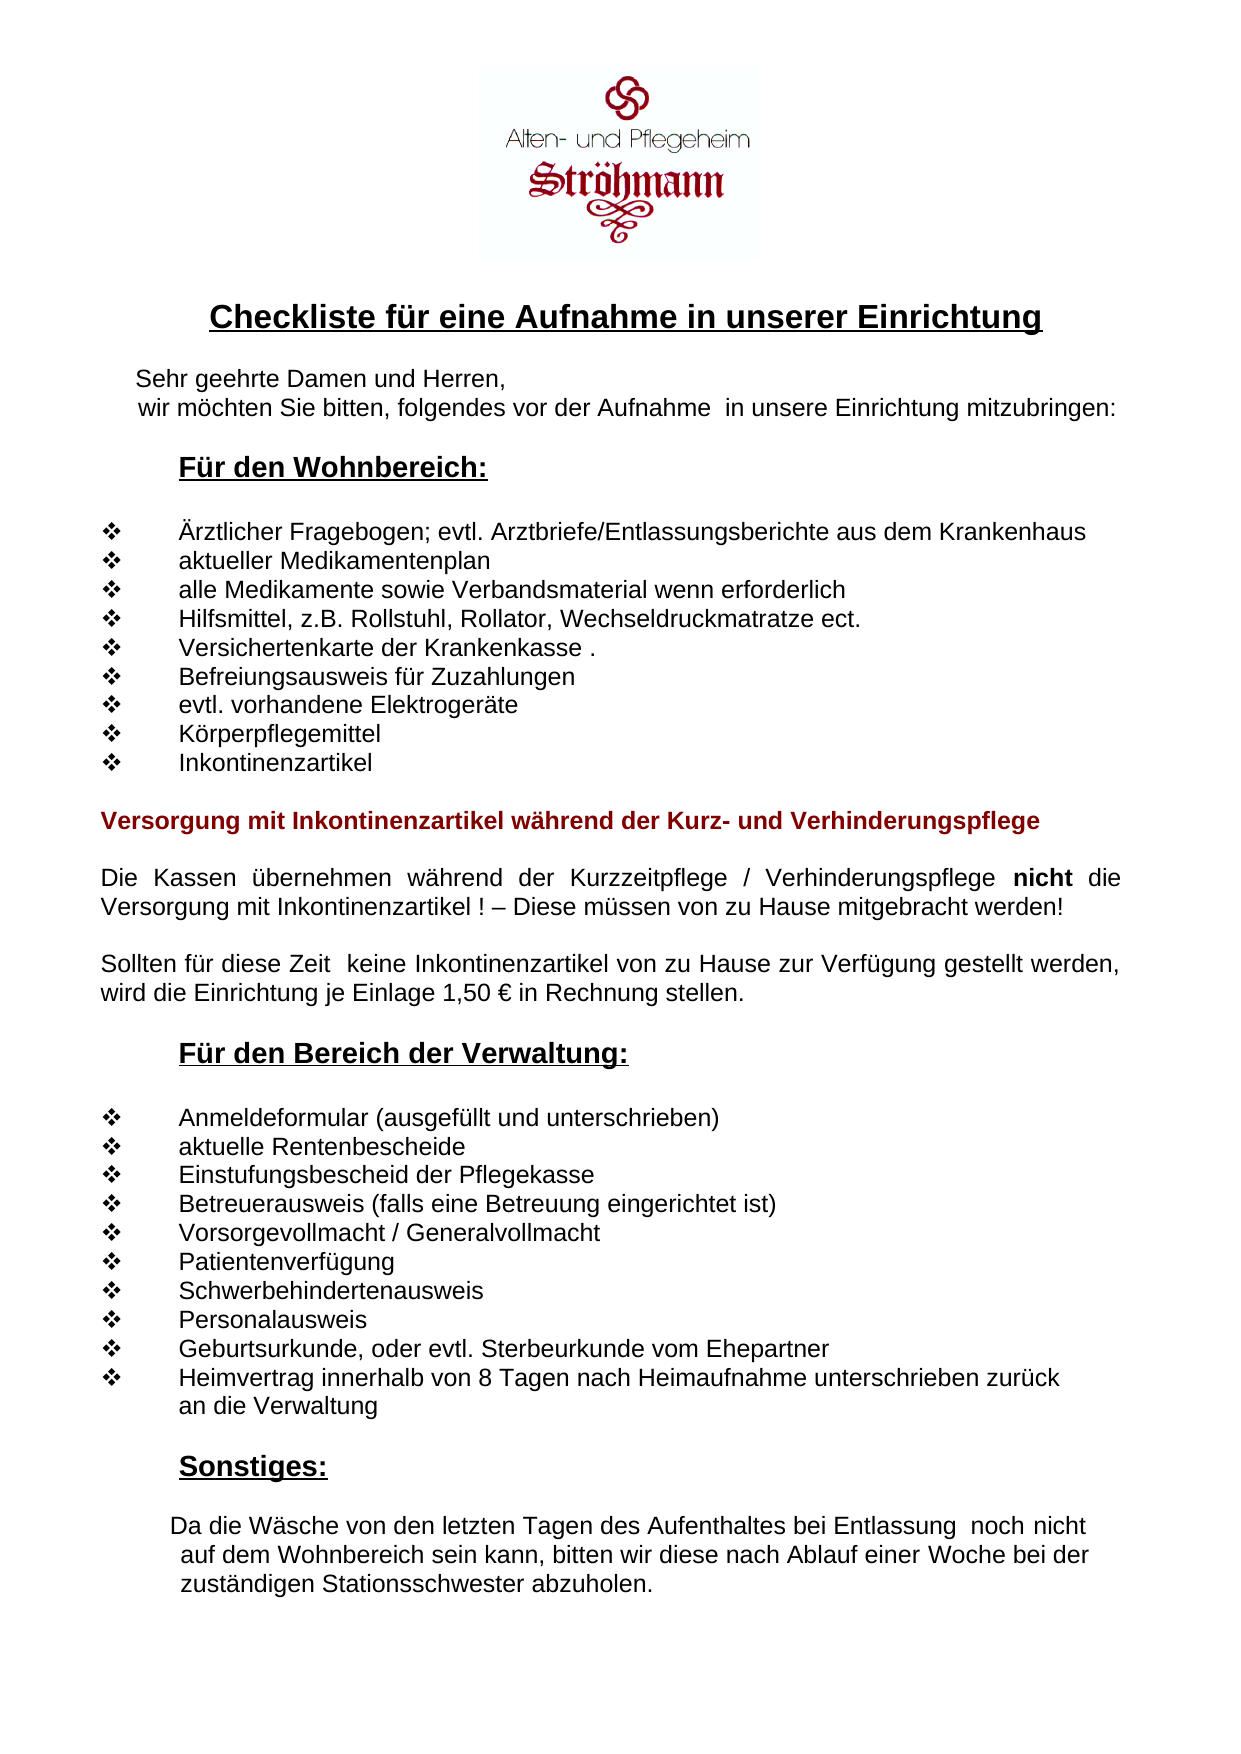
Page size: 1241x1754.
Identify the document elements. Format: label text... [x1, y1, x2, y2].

text Die Kassen übernehmen während der Kurzzeitpflege / Verhinderungspflege nicht die Versorgung mit Inkontinenzartikel ! – Diese müssen von zu Hause mitgebracht werden! [100, 863, 1121, 921]
text Sonstiges: [178, 1449, 1053, 1482]
text wir möchten Sie bitten, folgendes vor der Aufnahme in unsere Einrichtung mitzubringen: [138, 393, 1151, 421]
list Betreuerausweis (falls eine Betreuung eingerichtet ist) [100, 1189, 1151, 1218]
list Anmeldeformular (ausgefüllt und unterschrieben) [100, 1103, 1151, 1132]
text an die Verwaltung [100, 1391, 1151, 1420]
picture [477, 66, 760, 259]
list Körperpflegemittel [100, 719, 1151, 748]
list Hilfsmittel, z.B. Rollstuhl, Rollator, Wechseldruckmatratze ect. [100, 604, 1151, 633]
list Patientenverfügung [100, 1247, 1151, 1276]
list Schwerbehindertenausweis [100, 1276, 1151, 1305]
list Befreiungsausweis für Zuzahlungen [100, 662, 1151, 690]
list Ärztlicher Fragebogen; evtl. Arztbriefe/Entlassungsberichte aus dem Krankenhaus [100, 517, 1151, 546]
text Für den Wohnbereich: [100, 450, 1151, 484]
subtitle Checkliste für eine Aufnahme in unserer Einrichtung [100, 297, 1151, 335]
list Vorsorgevollmacht / Generalvollmacht [100, 1218, 1151, 1247]
list Personalausweis [100, 1305, 1151, 1334]
list evtl. vorhandene Elektrogeräte [100, 690, 1151, 719]
list Versichertenkarte der Krankenkasse . [100, 633, 1151, 662]
list Heimvertrag innerhalb von 8 Tagen nach Heimaufnahme unterschrieben zurück [100, 1362, 1151, 1391]
text Sehr geehrte Damen und Herren, [100, 364, 1151, 393]
list aktuelle Rentenbescheide [100, 1132, 1151, 1161]
text Sollten für diese Zeit keine Inkontinenzartikel von zu Hause zur Verfügung gestellt werden, wird die Einrichtung je Einlage 1,50 € in Rechnung stellen. [100, 949, 1121, 1007]
list aktueller Medikamentenplan [100, 546, 1151, 575]
text Versorgung mit Inkontinenzartikel während der Kurz- und Verhinderungspflege [100, 806, 1121, 834]
text Für den Bereich der Verwaltung: [138, 1036, 1151, 1069]
list Einstufungsbescheid der Pflegekasse [100, 1161, 1151, 1189]
list alle Medikamente sowie Verbandsmaterial wenn erforderlich [100, 575, 1151, 604]
list Geburtsurkunde, oder evtl. Sterbeurkunde vom Ehepartner [100, 1334, 1151, 1362]
list Da die Wäsche von den letzten Tagen des Aufenthaltes bei Entlassung noch nicht auf dem Wohnbereich sein kann, bitten wir diese nach Ablauf einer Woche bei der zuständigen Stationsschwester abzuholen. [100, 1511, 1053, 1597]
list Inkontinenzartikel [100, 748, 1151, 777]
